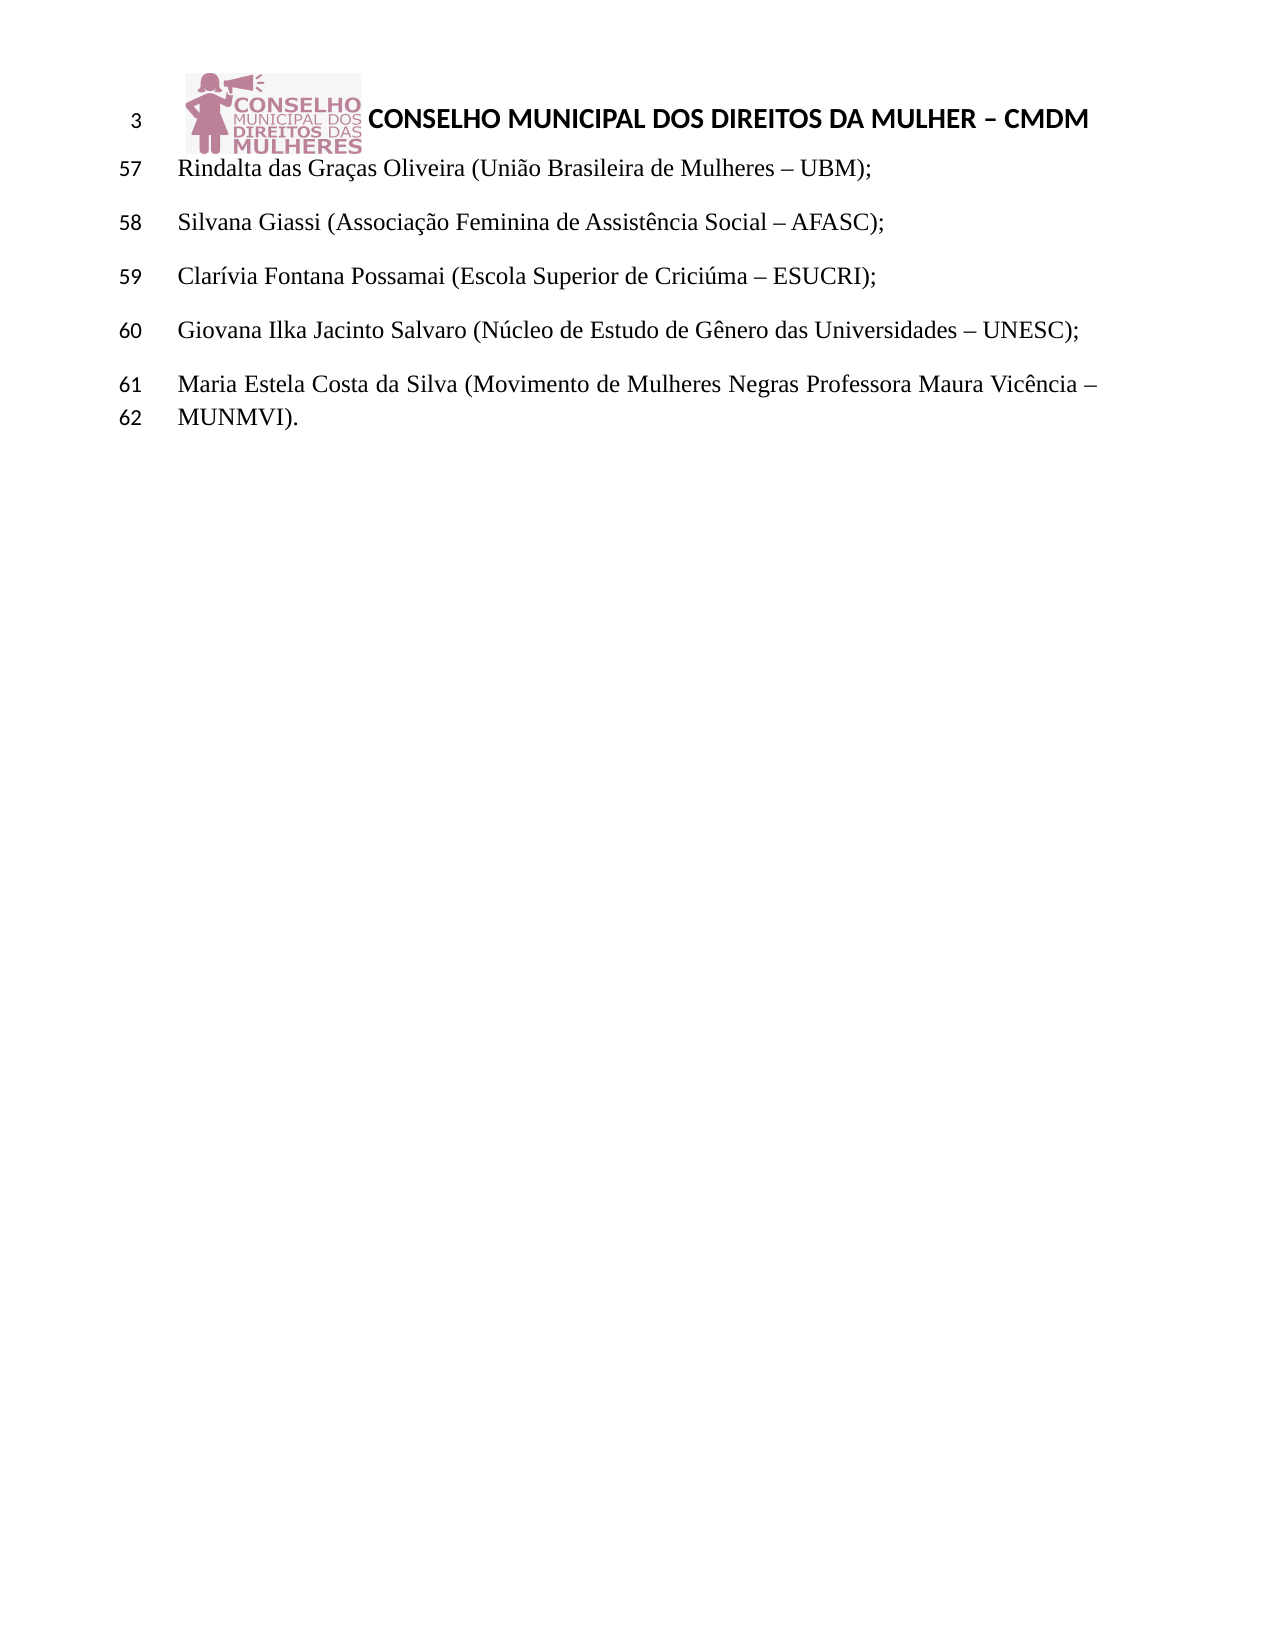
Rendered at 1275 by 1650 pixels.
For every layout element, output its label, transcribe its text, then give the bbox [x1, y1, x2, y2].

text Silvana Giassi (Associação Feminina de Assistência Social – AFASC); [177, 207, 1098, 236]
text Maria Estela Costa da Silva (Movimento de Mulheres Negras Professora Maura Vicência – MUNMVI). [177, 369, 1098, 431]
picture [185, 73, 362, 154]
text Clarívia Fontana Possamai (Escola Superior de Criciúma – ESUCRI); [177, 261, 1098, 290]
text Rindalta das Graças Oliveira (União Brasileira de Mulheres – UBM); [177, 153, 1098, 182]
text Giovana Ilka Jacinto Salvaro (Núcleo de Estudo de Gênero das Universidades – UNESC); [177, 315, 1098, 344]
